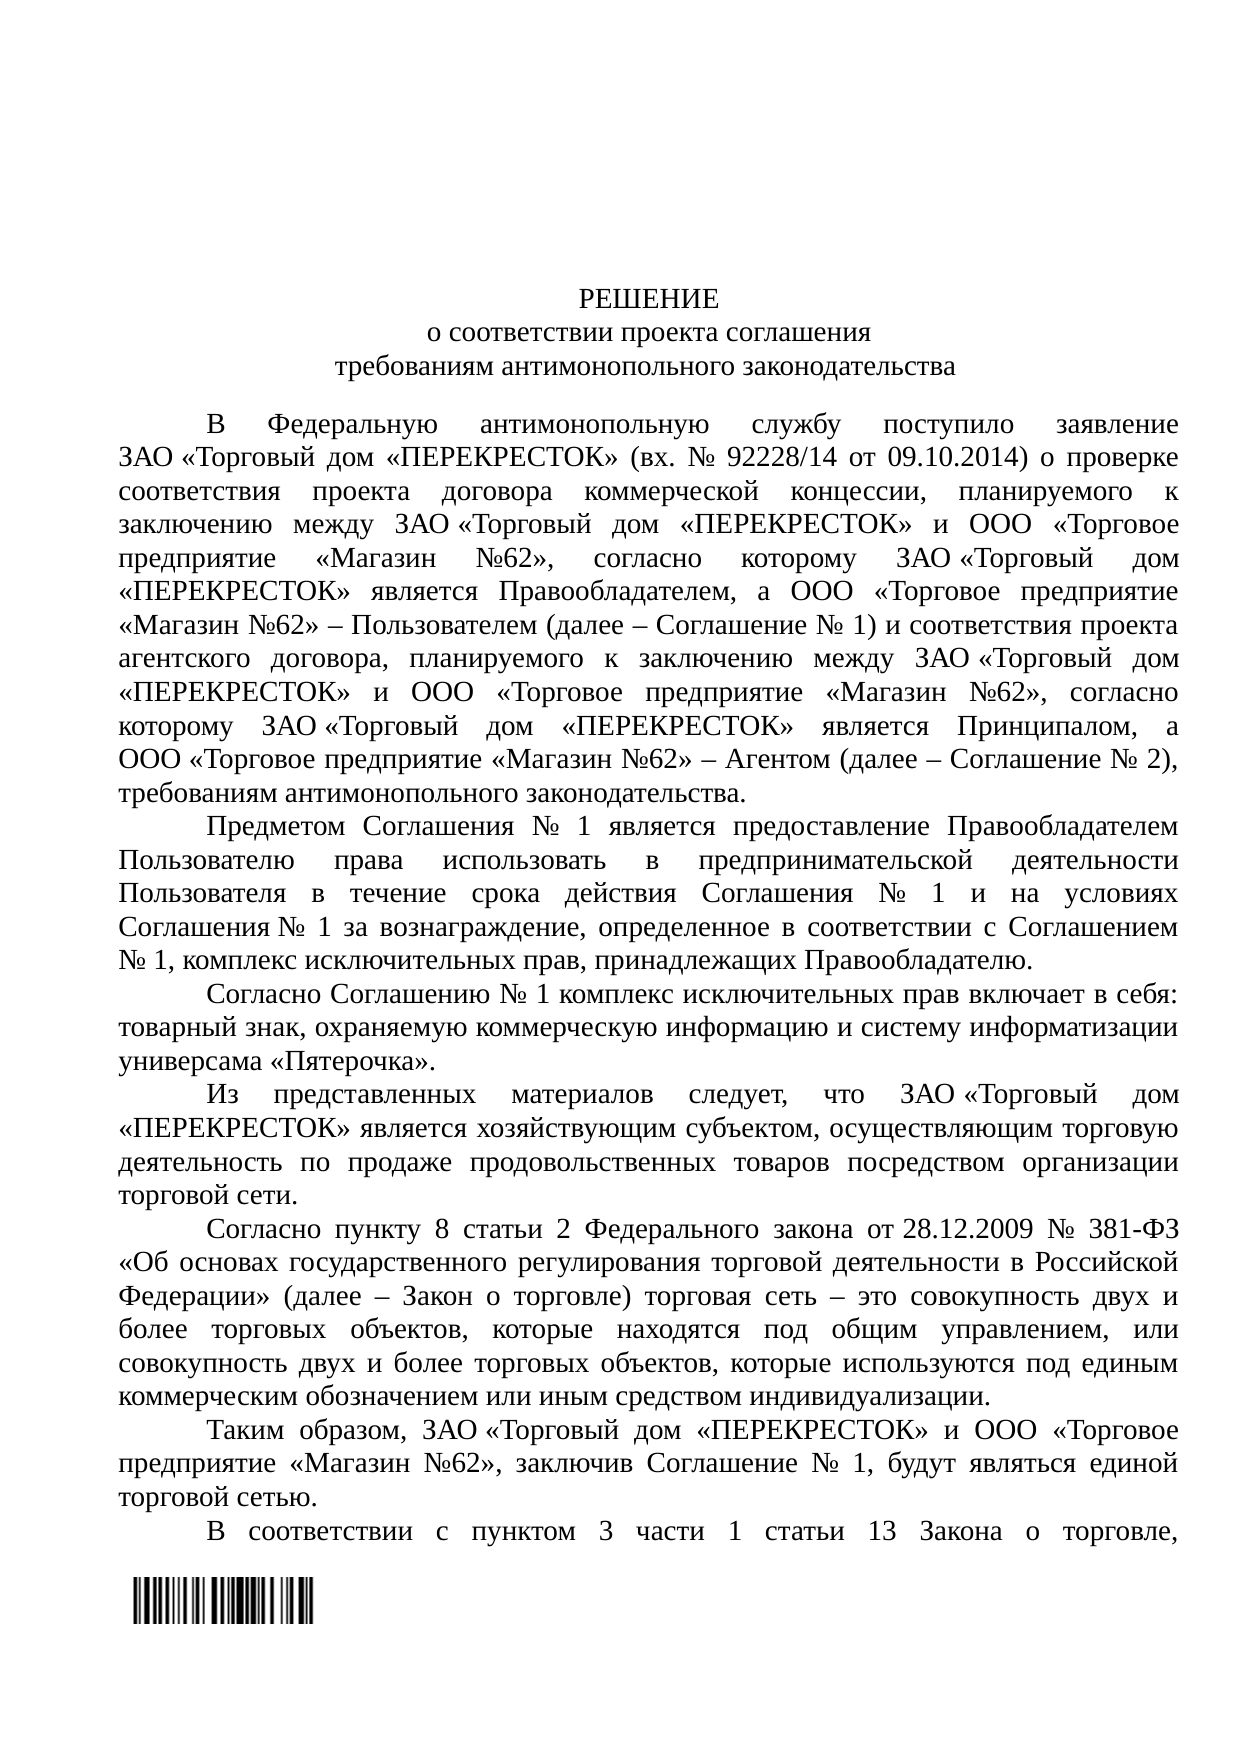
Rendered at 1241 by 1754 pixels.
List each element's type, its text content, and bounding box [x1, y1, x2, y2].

text о соответствии проекта соглашения [118, 314, 1180, 348]
text В соответствии с пунктом 3 части 1 статьи 13 Закона о торговле, [118, 1513, 1180, 1546]
text Согласно Соглашению № 1 комплекс исключительных прав включает в себя: товарный знак, охраняемую коммерческую информацию и систему информатизации универсама «Пятерочка». [118, 976, 1180, 1077]
text В Федеральную антимонопольную службу поступило заявление ЗАО «Торговый дом «ПЕРЕКРЕСТОК» (вх. № 92228/14 от 09.10.2014) о проверке соответствия проекта договора коммерческой концессии, планируемого к заключению между ЗАО «Торговый дом «ПЕРЕКРЕСТОК» и ООО «Торговое предприятие «Магазин №62», согласно которому ЗАО «Торговый дом «ПЕРЕКРЕСТОК» является Правообладателем, а ООО «Торговое предприятие «Магазин №62» – Пользователем (далее – Соглашение № 1) и соответствия проекта агентского договора, планируемого к заключению между ЗАО «Торговый дом «ПЕРЕКРЕСТОК» и ООО «Торговое предприятие «Магазин №62», согласно которому ЗАО «Торговый дом «ПЕРЕКРЕСТОК» является Принципалом, а ООО «Торговое предприятие «Магазин №62» – Агентом (далее – Соглашение № 2), требованиям антимонопольного законодательства. [118, 406, 1180, 808]
text требованиям антимонопольного законодательства [118, 348, 1180, 382]
picture [118, 1577, 331, 1624]
text РЕШЕНИЕ [118, 281, 1180, 314]
text Согласно пункту 8 статьи 2 Федерального закона от 28.12.2009 № 381-ФЗ «Об основах государственного регулирования торговой деятельности в Российской Федерации» (далее – Закон о торговле) торговая сеть – это совокупность двух и более торговых объектов, которые находятся под общим управлением, или совокупность двух и более торговых объектов, которые используются под единым коммерческим обозначением или иным средством индивидуализации. [118, 1211, 1180, 1412]
text Предметом Соглашения № 1 является предоставление Правообладателем Пользователю права использовать в предпринимательской деятельности Пользователя в течение срока действия Соглашения № 1 и на условиях Соглашения № 1 за вознаграждение, определенное в соответствии с Соглашением № 1, комплекс исключительных прав, принадлежащих Правообладателю. [118, 808, 1180, 976]
text Из представленных материалов следует, что ЗАО «Торговый дом «ПЕРЕКРЕСТОК» является хозяйствующим субъектом, осуществляющим торговую деятельность по продаже продовольственных товаров посредством организации торговой сети. [118, 1077, 1180, 1211]
text Таким образом, ЗАО «Торговый дом «ПЕРЕКРЕСТОК» и ООО «Торговое предприятие «Магазин №62», заключив Соглашение № 1, будут являться единой торговой сетью. [118, 1412, 1180, 1513]
